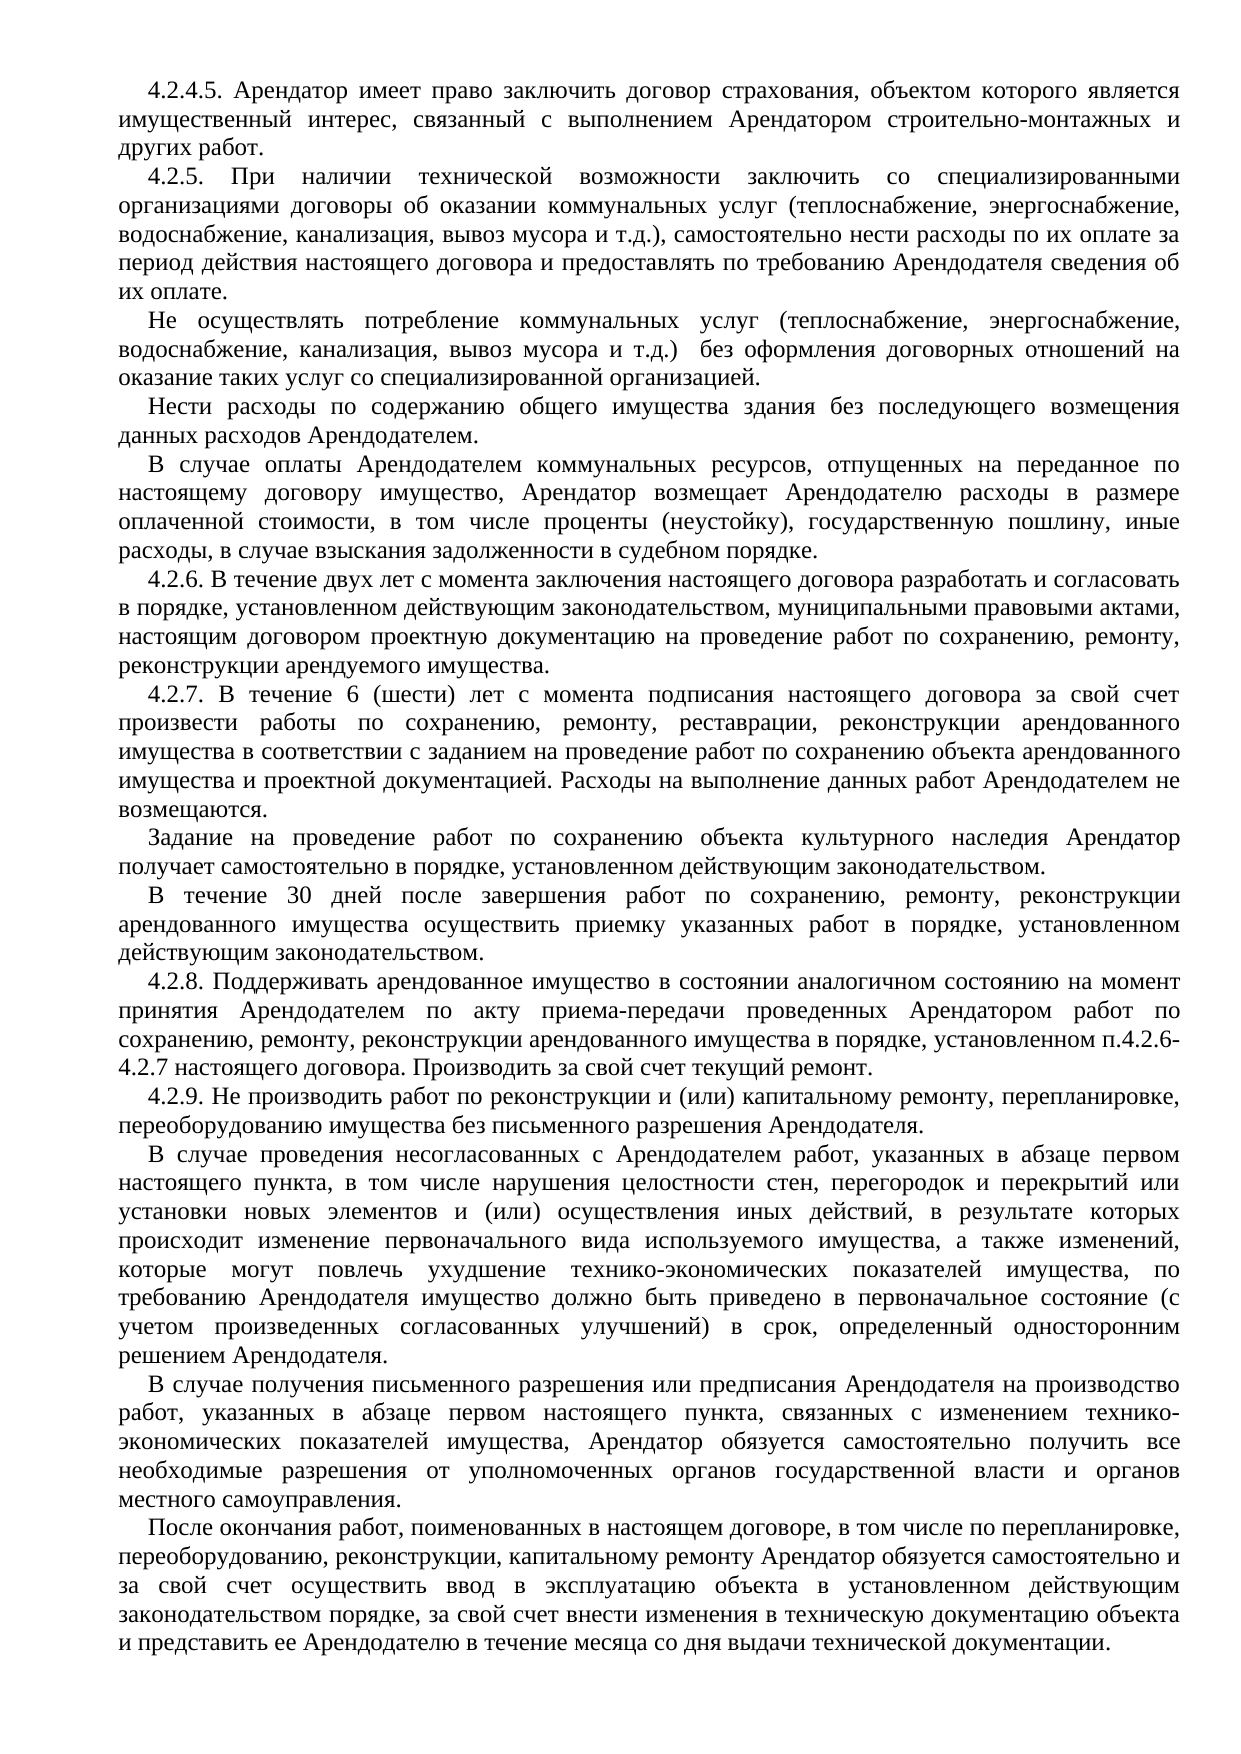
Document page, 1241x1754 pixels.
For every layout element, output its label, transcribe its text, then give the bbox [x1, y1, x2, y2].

text 4.2.6. В течение двух лет с момента заключения настоящего договора разработать и согласовать в порядке, установленном действующим законодательством, муниципальными правовыми актами, настоящим договором проектную документацию на проведение работ по сохранению, ремонту, реконструкции арендуемого имущества. [118, 564, 1181, 679]
text В случае оплаты Арендодателем коммунальных ресурсов, отпущенных на переданное по настоящему договору имущество, Арендатор возмещает Арендодателю расходы в размере оплаченной стоимости, в том числе проценты (неустойку), государственную пошлину, иные расходы, в случае взыскания задолженности в судебном порядке. [118, 449, 1181, 564]
text В течение 30 дней после завершения работ по сохранению, ремонту, реконструкции арендованного имущества осуществить приемку указанных работ в порядке, установленном действующим законодательством. [118, 880, 1181, 966]
text В случае получения письменного разрешения или предписания Арендодателя на производство работ, указанных в абзаце первом настоящего пункта, связанных с изменением технико-экономических показателей имущества, Арендатор обязуется самостоятельно получить все необходимые разрешения от уполномоченных органов государственной власти и органов местного самоуправления. [118, 1369, 1181, 1512]
text 4.2.5. При наличии технической возможности заключить со специализированными организациями договоры об оказании коммунальных услуг (теплоснабжение, энергоснабжение, водоснабжение, канализация, вывоз мусора и т.д.), самостоятельно нести расходы по их оплате за период действия настоящего договора и предоставлять по требованию Арендодателя сведения об их оплате. [118, 161, 1181, 305]
text 4.2.7. В течение 6 (шести) лет с момента подписания настоящего договора за свой счет произвести работы по сохранению, ремонту, реставрации, реконструкции арендованного имущества в соответствии с заданием на проведение работ по сохранению объекта арендованного имущества и проектной документацией. Расходы на выполнение данных работ Арендодателем не возмещаются. [118, 679, 1181, 822]
text Задание на проведение работ по сохранению объекта культурного наследия Арендатор получает самостоятельно в порядке, установленном действующим законодательством. [118, 822, 1181, 880]
text Нести расходы по содержанию общего имущества здания без последующего возмещения данных расходов Арендодателем. [118, 391, 1181, 449]
text 4.2.4.5. Арендатор имеет право заключить договор страхования, объектом которого является имущественный интерес, связанный с выполнением Арендатором строительно-монтажных и других работ. [118, 75, 1181, 161]
text После окончания работ, поименованных в настоящем договоре, в том числе по перепланировке, переоборудованию, реконструкции, капитальному ремонту Арендатор обязуется самостоятельно и за свой счет осуществить ввод в эксплуатацию объекта в установленном действующим законодательством порядке, за свой счет внести изменения в техническую документацию объекта и представить ее Арендодателю в течение месяца со дня выдачи технической документации. [118, 1512, 1181, 1656]
text В случае проведения несогласованных с Арендодателем работ, указанных в абзаце первом настоящего пункта, в том числе нарушения целостности стен, перегородок и перекрытий или установки новых элементов и (или) осуществления иных действий, в результате которых происходит изменение первоначального вида используемого имущества, а также изменений, которые могут повлечь ухудшение технико-экономических показателей имущества, по требованию Арендодателя имущество должно быть приведено в первоначальное состояние (с учетом произведенных согласованных улучшений) в срок, определенный односторонним решением Арендодателя. [118, 1139, 1181, 1369]
text Не осуществлять потребление коммунальных услуг (теплоснабжение, энергоснабжение, водоснабжение, канализация, вывоз мусора и т.д.) без оформления договорных отношений на оказание таких услуг со специализированной организацией. [118, 305, 1181, 391]
text 4.2.8. Поддерживать арендованное имущество в состоянии аналогичном состоянию на момент принятия Арендодателем по акту приема-передачи проведенных Арендатором работ по сохранению, ремонту, реконструкции арендованного имущества в порядке, установленном п.4.2.6-4.2.7 настоящего договора. Производить за свой счет текущий ремонт. [118, 966, 1181, 1081]
text 4.2.9. Не производить работ по реконструкции и (или) капитальному ремонту, перепланировке, переоборудованию имущества без письменного разрешения Арендодателя. [118, 1081, 1181, 1139]
